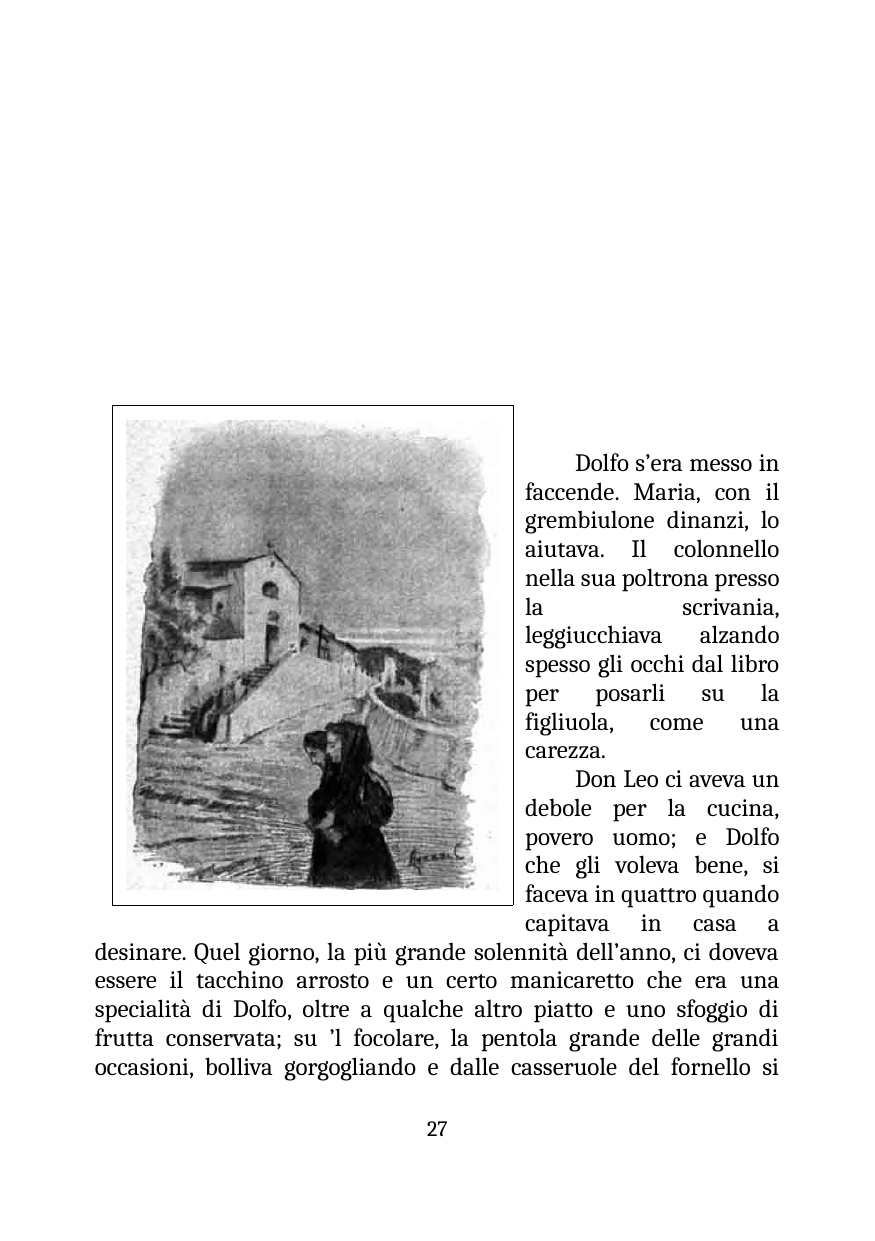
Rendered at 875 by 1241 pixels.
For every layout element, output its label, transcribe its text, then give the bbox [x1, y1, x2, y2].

picture [126, 420, 499, 890]
text Don Leo ci aveva un debole per la cucina, povero uomo; e Dolfo che gli voleva bene, si faceva in quattro quando capitava in casa a desinare. Quel giorno, la più grande solennità dell’anno, ci doveva essere il tacchino arrosto e un certo manicaretto che era una specialità di Dolfo, oltre a qualche altro piatto e uno sfoggio di frutta conservata; su ’l focolare, la pentola grande delle grandi occasioni, bolliva gorgogliando e dalle casseruole del fornello si [94, 765, 779, 1081]
text Dolfo s’era messo in faccende. Maria, con il grembiulone dinanzi, lo aiutava. Il colonnello nella sua poltrona presso la scrivania, leggiucchiava alzando spesso gli occhi dal libro per posarli su la figliuola, come una carezza. [514, 449, 779, 765]
text [94, 449, 112, 765]
text [113, 406, 513, 905]
